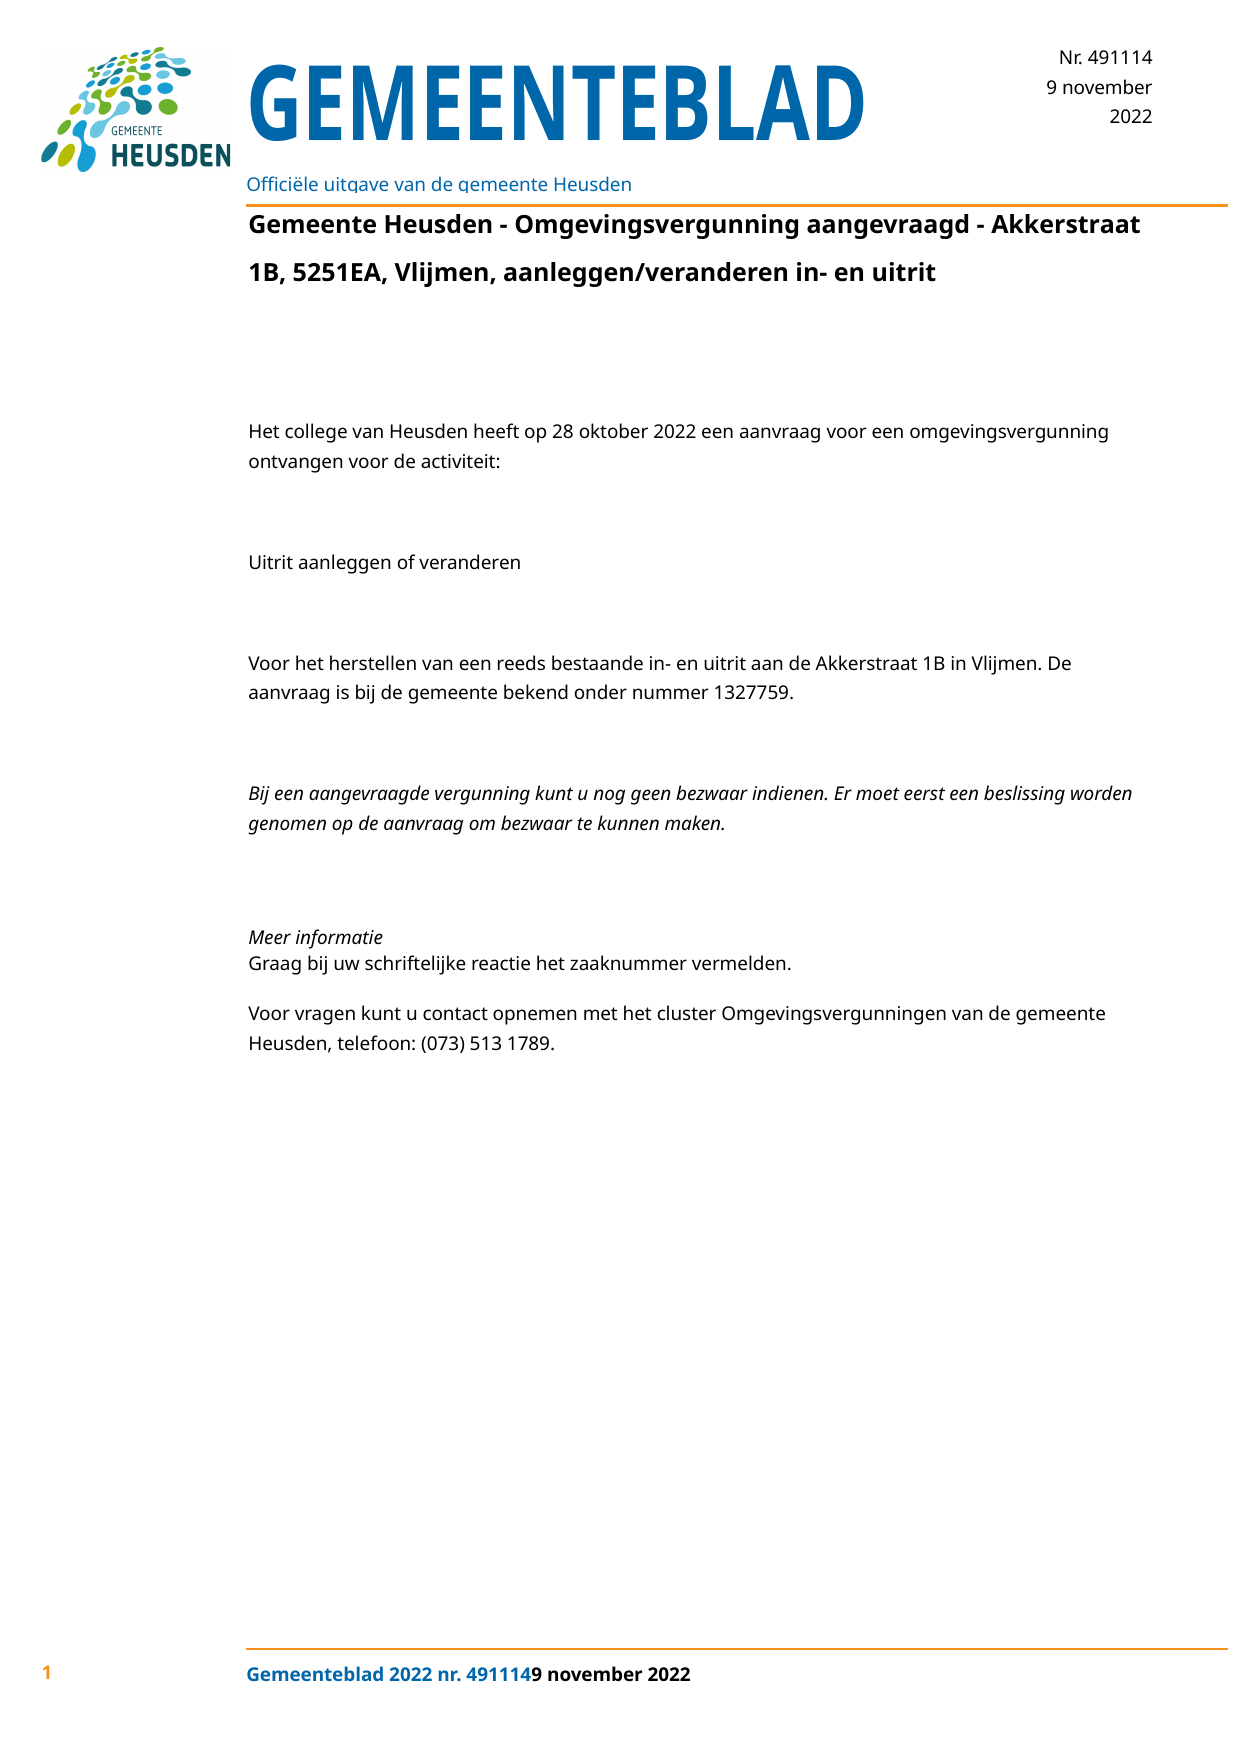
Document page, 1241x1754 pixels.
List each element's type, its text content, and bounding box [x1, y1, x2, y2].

picture [41, 47, 231, 172]
text Meer informatie [248, 924, 1152, 950]
text Het college van Heusden heeft op 28 oktober 2022 een aanvraag voor een omgevingsvergunning ontvangen voor de activiteit: [248, 419, 1152, 474]
text Graag bij uw schriftelijke reactie het zaaknummer vermelden. [248, 950, 1152, 976]
text Gemeente Heusden - Omgevingsvergunning aangevraagd - Akkerstraat 1B, 5251EA, Vlijmen, aanleggen/veranderen in- en uitrit [248, 207, 1152, 288]
text Voor het herstellen van een reeds bestaande in- en uitrit aan de Akkerstraat 1B in Vlijmen. De aanvraag is bij de gemeente bekend onder nummer 1327759. [248, 650, 1152, 705]
text Voor vragen kunt u contact opnemen met het cluster Omgevingsvergunningen van de gemeente Heusden, telefoon: (073) 513 1789. [248, 1001, 1152, 1056]
text Bij een aangevraagde vergunning kunt u nog geen bezwaar indienen. Er moet eerst een beslissing worden genomen op de aanvraag om bezwaar te kunnen maken. [248, 780, 1152, 836]
text Uitrit aanleggen of veranderen [248, 549, 1152, 575]
